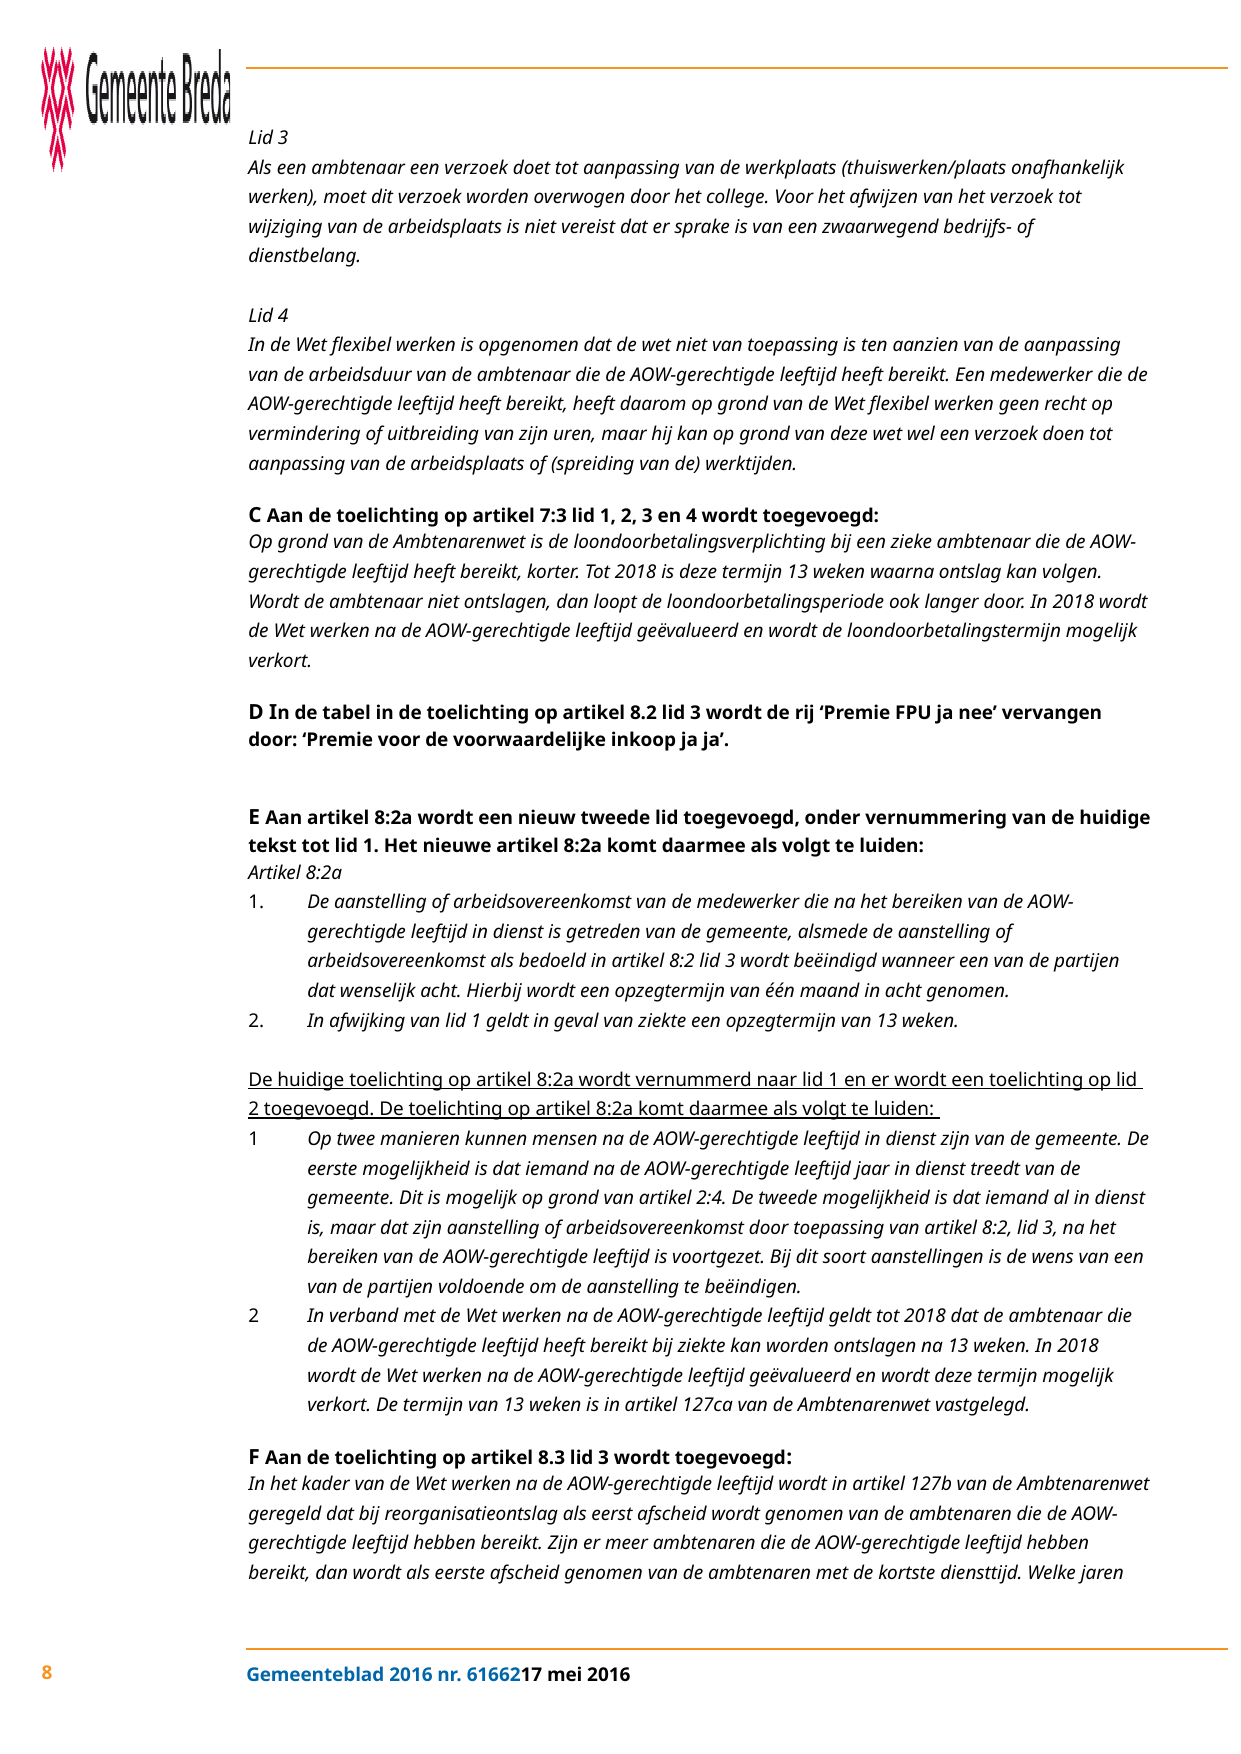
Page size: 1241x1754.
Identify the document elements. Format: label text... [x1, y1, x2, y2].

text In het kader van de Wet werken na de AOW-gerechtigde leeftijd wordt in artikel 127b van de Ambtenarenwet geregeld dat bij reorganisatieontslag als eerst afscheid wordt genomen van de ambtenaren die de AOW-gerechtigde leeftijd hebben bereikt. Zijn er meer ambtenaren die de AOW-gerechtigde leeftijd hebben bereikt, dan wordt als eerste afscheid genomen van de ambtenaren met de kortste diensttijd. Welke jaren [248, 1470, 1152, 1585]
picture [41, 47, 231, 172]
text C Aan de toelichting op artikel 7:3 lid 1, 2, 3 en 4 wordt toegevoegd: [248, 500, 1152, 529]
list De aanstelling of arbeidsovereenkomst van de medewerker die na het bereiken van de AOW-gerechtigde leeftijd in dienst is getreden van de gemeente, alsmede de aanstelling of arbeidsovereenkomst als bedoeld in artikel 8:2 lid 3 wordt beëindigd wanneer een van de partijen dat wenselijk acht. Hierbij wordt een opzegtermijn van één maand in acht genomen. [248, 888, 1152, 1003]
text F Aan de toelichting op artikel 8.3 lid 3 wordt toegevoegd: [248, 1442, 1152, 1470]
text Artikel 8:2a [248, 859, 1152, 884]
list In verband met de Wet werken na de AOW-gerechtigde leeftijd geldt tot 2018 dat de ambtenaar die de AOW-gerechtigde leeftijd heeft bereikt bij ziekte kan worden ontslagen na 13 weken. In 2018 wordt de Wet werken na de AOW-gerechtigde leeftijd geëvalueerd en wordt deze termijn mogelijk verkort. De termijn van 13 weken is in artikel 127ca van de Ambtenarenwet vastgelegd. [248, 1303, 1152, 1417]
text Op grond van de Ambtenarenwet is de loondoorbetalingsverplichting bij een zieke ambtenaar die de AOW-gerechtigde leeftijd heeft bereikt, korter. Tot 2018 is deze termijn 13 weken waarna ontslag kan volgen. Wordt de ambtenaar niet ontslagen, dan loopt de loondoorbetalingsperiode ook langer door. In 2018 wordt de Wet werken na de AOW-gerechtigde leeftijd geëvalueerd en wordt de loondoorbetalingstermijn mogelijk verkort. [248, 529, 1152, 673]
text Als een ambtenaar een verzoek doet tot aanpassing van de werkplaats (thuiswerken/plaats onafhankelijk werken), moet dit verzoek worden overwogen door het college. Voor het afwijzen van het verzoek tot wijziging van de arbeidsplaats is niet vereist dat er sprake is van een zwaarwegend bedrijfs- of dienstbelang. [248, 154, 1152, 268]
text Lid 3 [248, 124, 1152, 150]
text E Aan artikel 8:2a wordt een nieuw tweede lid toegevoegd, onder vernummering van de huidige tekst tot lid 1. Het nieuwe artikel 8:2a komt daarmee als volgt te luiden: [248, 802, 1152, 859]
list Op twee manieren kunnen mensen na de AOW-gerechtigde leeftijd in dienst zijn van de gemeente. De eerste mogelijkheid is dat iemand na de AOW-gerechtigde leeftijd jaar in dienst treedt van de gemeente. Dit is mogelijk op grond van artikel 2:4. De tweede mogelijkheid is dat iemand al in dienst is, maar dat zijn aanstelling of arbeidsovereenkomst door toepassing van artikel 8:2, lid 3, na het bereiken van de AOW-gerechtigde leeftijd is voortgezet. Bij dit soort aanstellingen is de wens van een van de partijen voldoende om de aanstelling te beëindigen. [248, 1125, 1152, 1299]
text Lid 4 [248, 302, 1152, 328]
text D In de tabel in de toelichting op artikel 8.2 lid 3 wordt de rij ‘Premie FPU ja nee’ vervangen door: ‘Premie voor de voorwaardelijke inkoop ja ja’. [248, 697, 1152, 752]
list In afwijking van lid 1 geldt in geval van ziekte een opzegtermijn van 13 weken. [248, 1007, 1152, 1032]
text In de Wet flexibel werken is opgenomen dat de wet niet van toepassing is ten aanzien van de aanpassing van de arbeidsduur van de ambtenaar die de AOW-gerechtigde leeftijd heeft bereikt. Een medewerker die de AOW-gerechtigde leeftijd heeft bereikt, heeft daarom op grond van de Wet flexibel werken geen recht op vermindering of uitbreiding van zijn uren, maar hij kan op grond van deze wet wel een verzoek doen tot aanpassing van de arbeidsplaats of (spreiding van de) werktijden. [248, 331, 1152, 476]
text De huidige toelichting op artikel 8:2a wordt vernummerd naar lid 1 en er wordt een toelichting op lid 2 toegevoegd. De toelichting op artikel 8:2a komt daarmee als volgt te luiden: [248, 1066, 1152, 1121]
